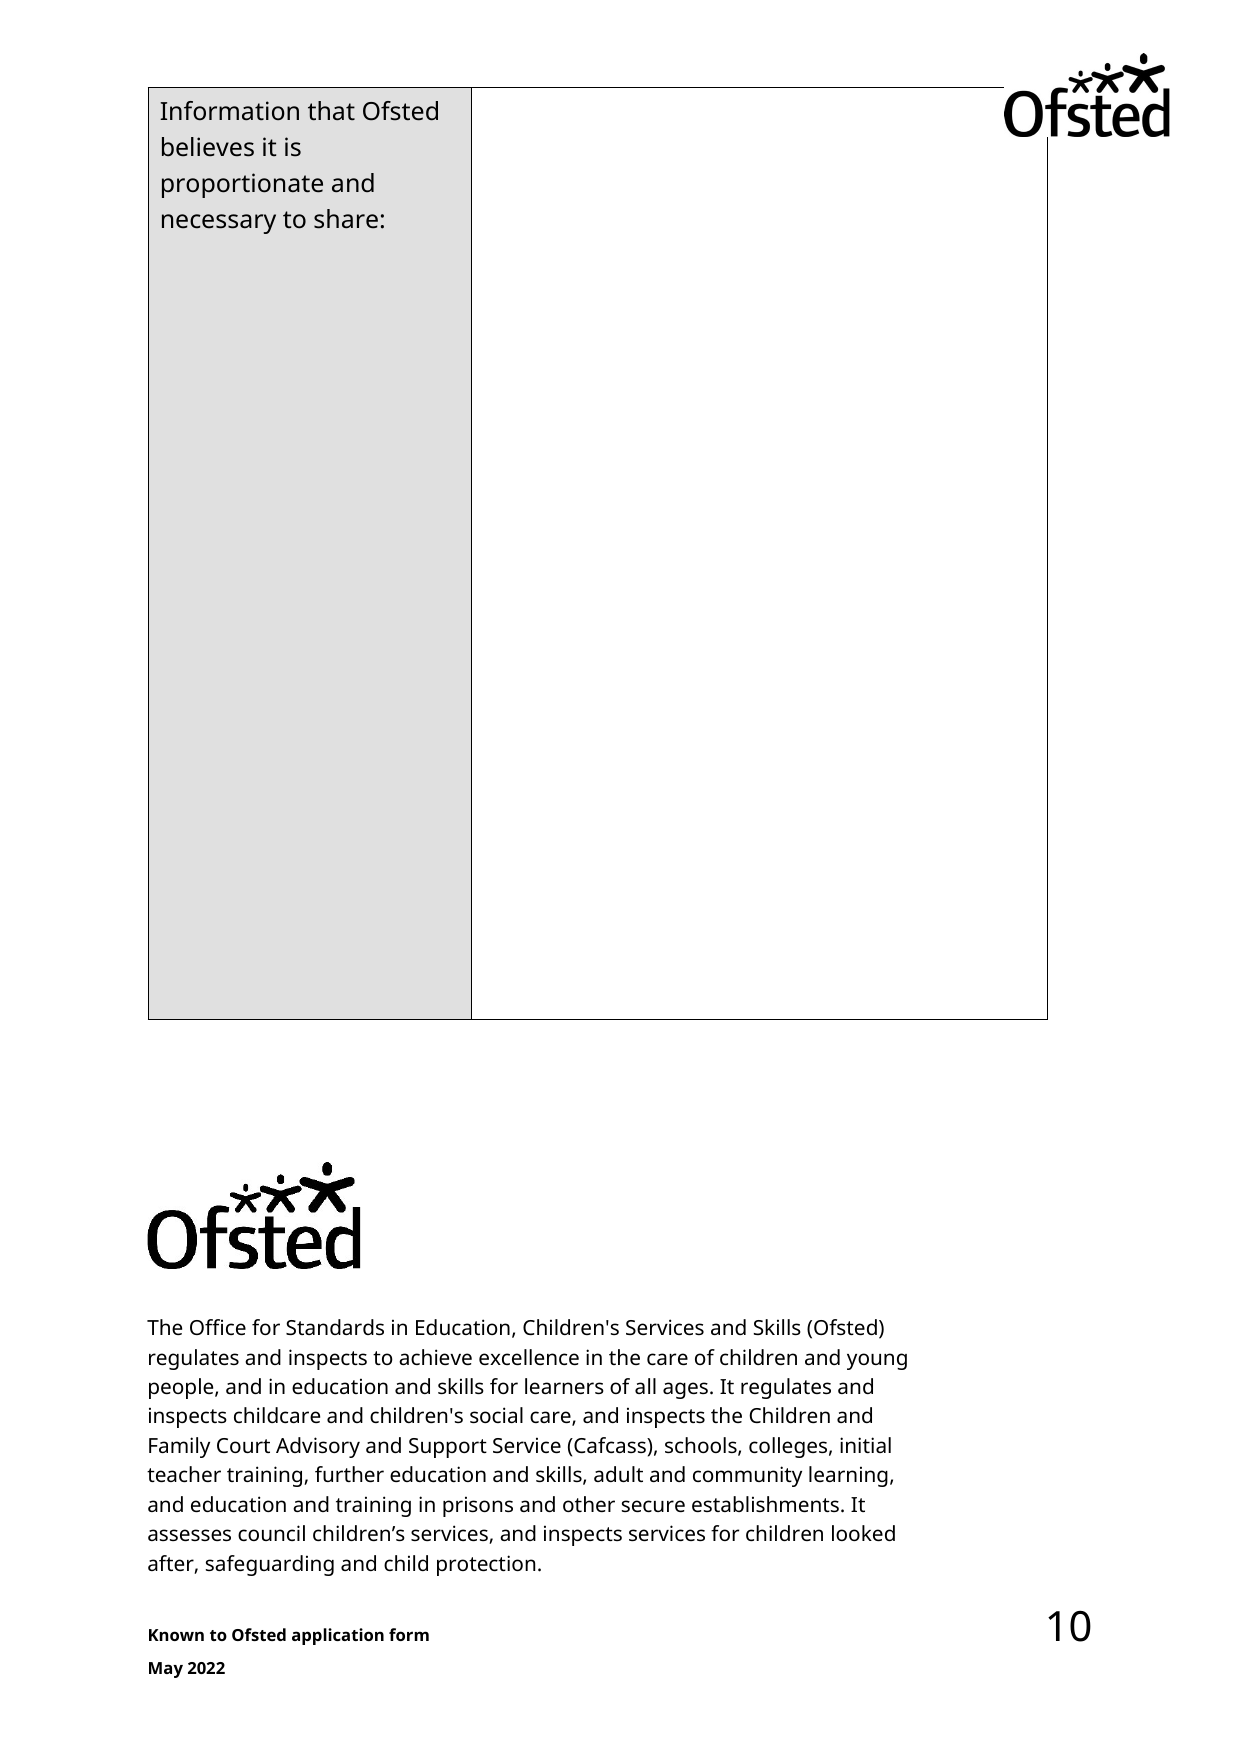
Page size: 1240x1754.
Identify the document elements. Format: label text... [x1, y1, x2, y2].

text The Office for Standards in Education, Children's Services and Skills (Ofsted) regulates and inspects to achieve excellence in the care of children and young people, and in education and skills for learners of all ages. It regulates and inspects childcare and children's social care, and inspects the Children and Family Court Advisory and Support Service (Cafcass), schools, colleges, initial teacher training, further education and skills, adult and community learning, and education and training in prisons and other secure establishments. It assesses council children’s services, and inspects services for children looked after, safeguarding and child protection. [147, 1313, 916, 1577]
table_cell Information that Ofsted believes it is proportionate and necessary to share: [149, 88, 471, 1019]
table_cell [472, 88, 1047, 1019]
